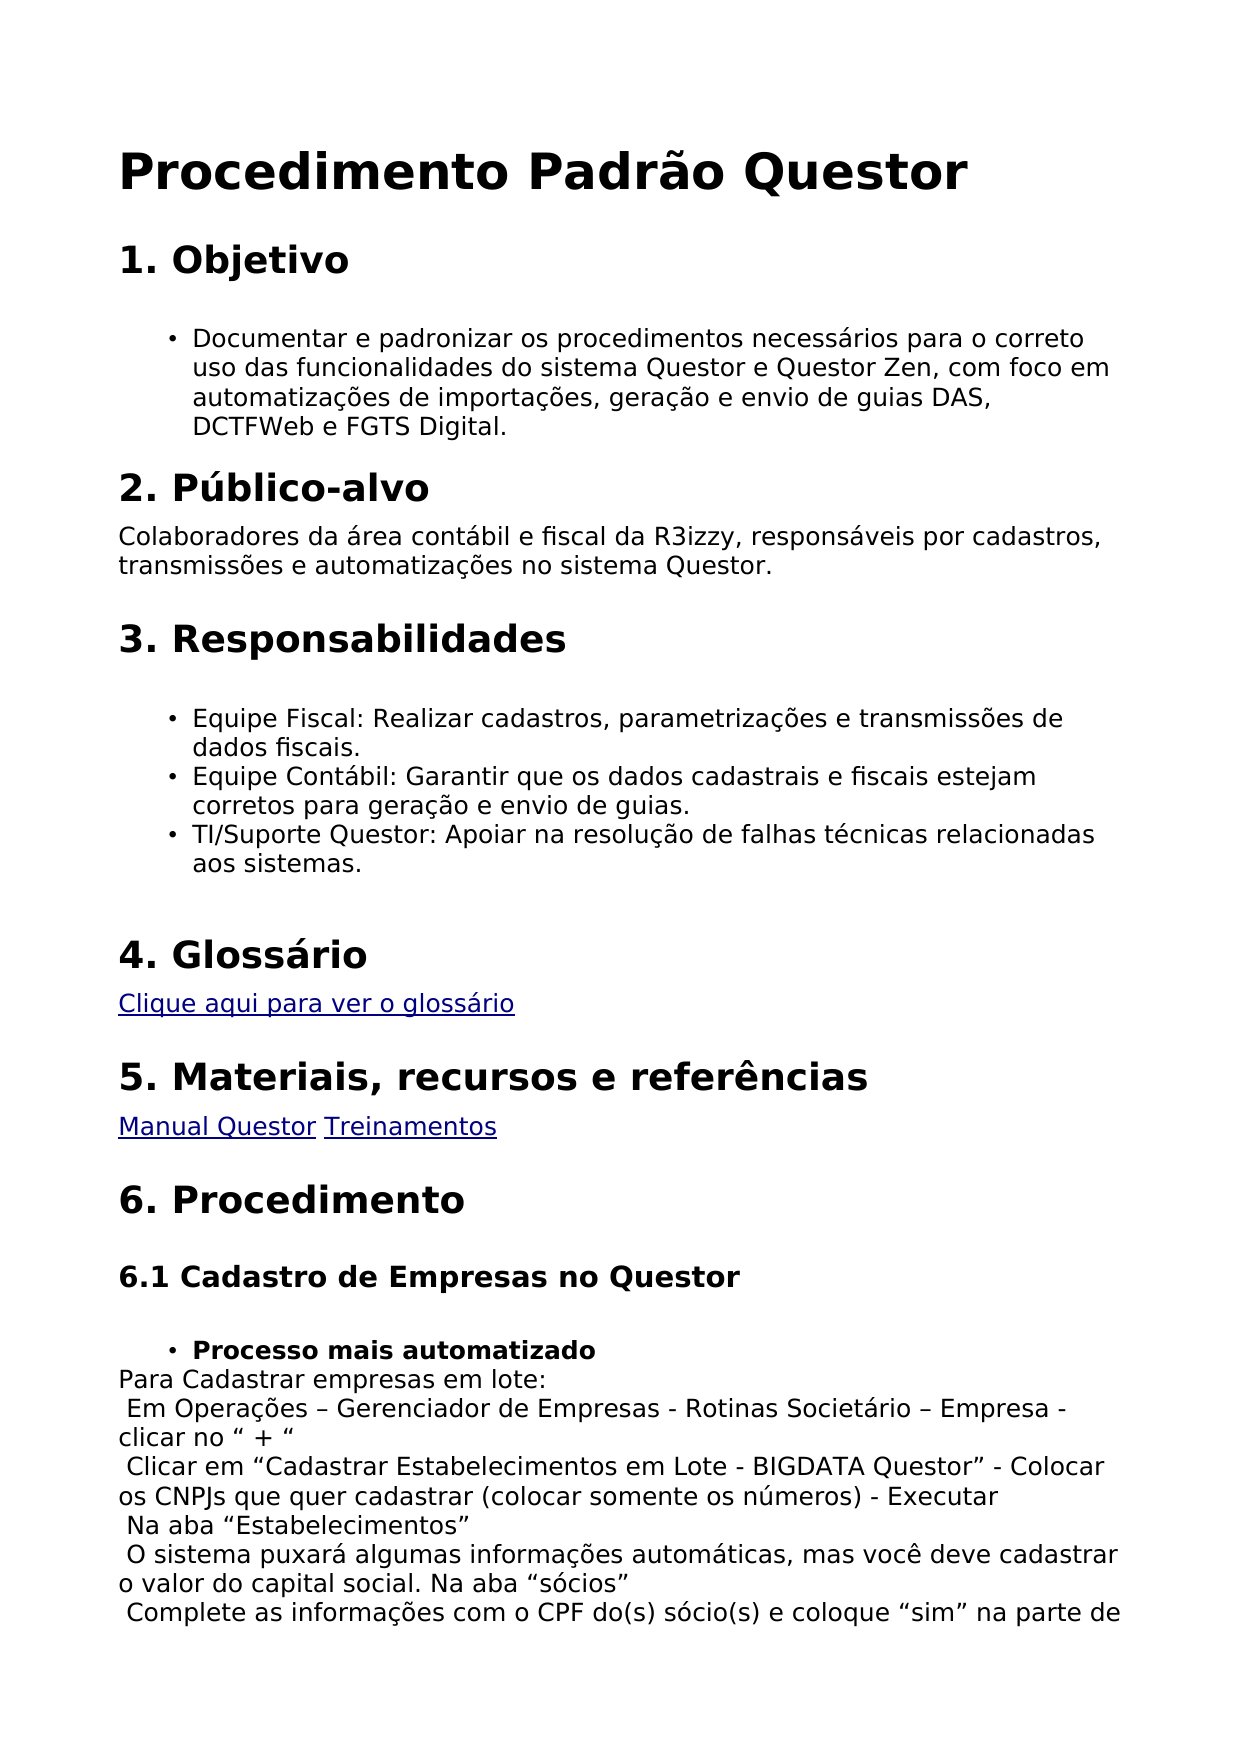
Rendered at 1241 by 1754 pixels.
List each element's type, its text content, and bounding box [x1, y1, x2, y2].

subtitle 5. Materiais, recursos e referências [118, 1056, 1122, 1100]
text Manual Questor Treinamentos [118, 1112, 1122, 1141]
list Processo mais automatizado [177, 1336, 1122, 1365]
subtitle Procedimento Padrão Questor [118, 143, 1122, 201]
subtitle 6.1 Cadastro de Empresas no Questor [118, 1260, 1122, 1294]
subtitle 2. Público-alvo [118, 466, 1122, 510]
list TI/Suporte Questor: Apoiar na resolução de falhas técnicas relacionadas aos sistemas. [177, 820, 1122, 879]
subtitle 1. Objetivo [118, 239, 1122, 282]
subtitle 4. Glossário [118, 933, 1122, 977]
subtitle 6. Procedimento [118, 1179, 1122, 1222]
list Equipe Fiscal: Realizar cadastros, parametrizações e transmissões de dados fiscais. [177, 704, 1122, 762]
subtitle 3. Responsabilidades [118, 618, 1122, 662]
text Colaboradores da área contábil e fiscal da R3izzy, responsáveis por cadastros, transmissões e automatizações no sistema Questor. [118, 522, 1122, 581]
text Para Cadastrar empresas em lote: Em Operações – Gerenciador de Empresas - Rotinas Societário – Empresa - clicar no “ + “ Clicar em “Cadastrar Estabelecimentos em Lote - BIGDATA Questor” - Colocar os CNPJs que quer cadastrar (colocar somente os números) - Executar Na aba “Estabelecimentos” O sistema puxará algumas informações automáticas, mas você deve cadastrar o valor do capital social. Na aba “sócios” Complete as informações com o CPF do(s) sócio(s) e coloque “sim” na parte de [118, 1365, 1122, 1628]
list Equipe Contábil: Garantir que os dados cadastrais e fiscais estejam corretos para geração e envio de guias. [177, 762, 1122, 820]
text Clique aqui para ver o glossário [118, 989, 1122, 1018]
list Documentar e padronizar os procedimentos necessários para o correto uso das funcionalidades do sistema Questor e Questor Zen, com foco em automatizações de importações, geração e envio de guias DAS, DCTFWeb e FGTS Digital. [177, 324, 1122, 441]
